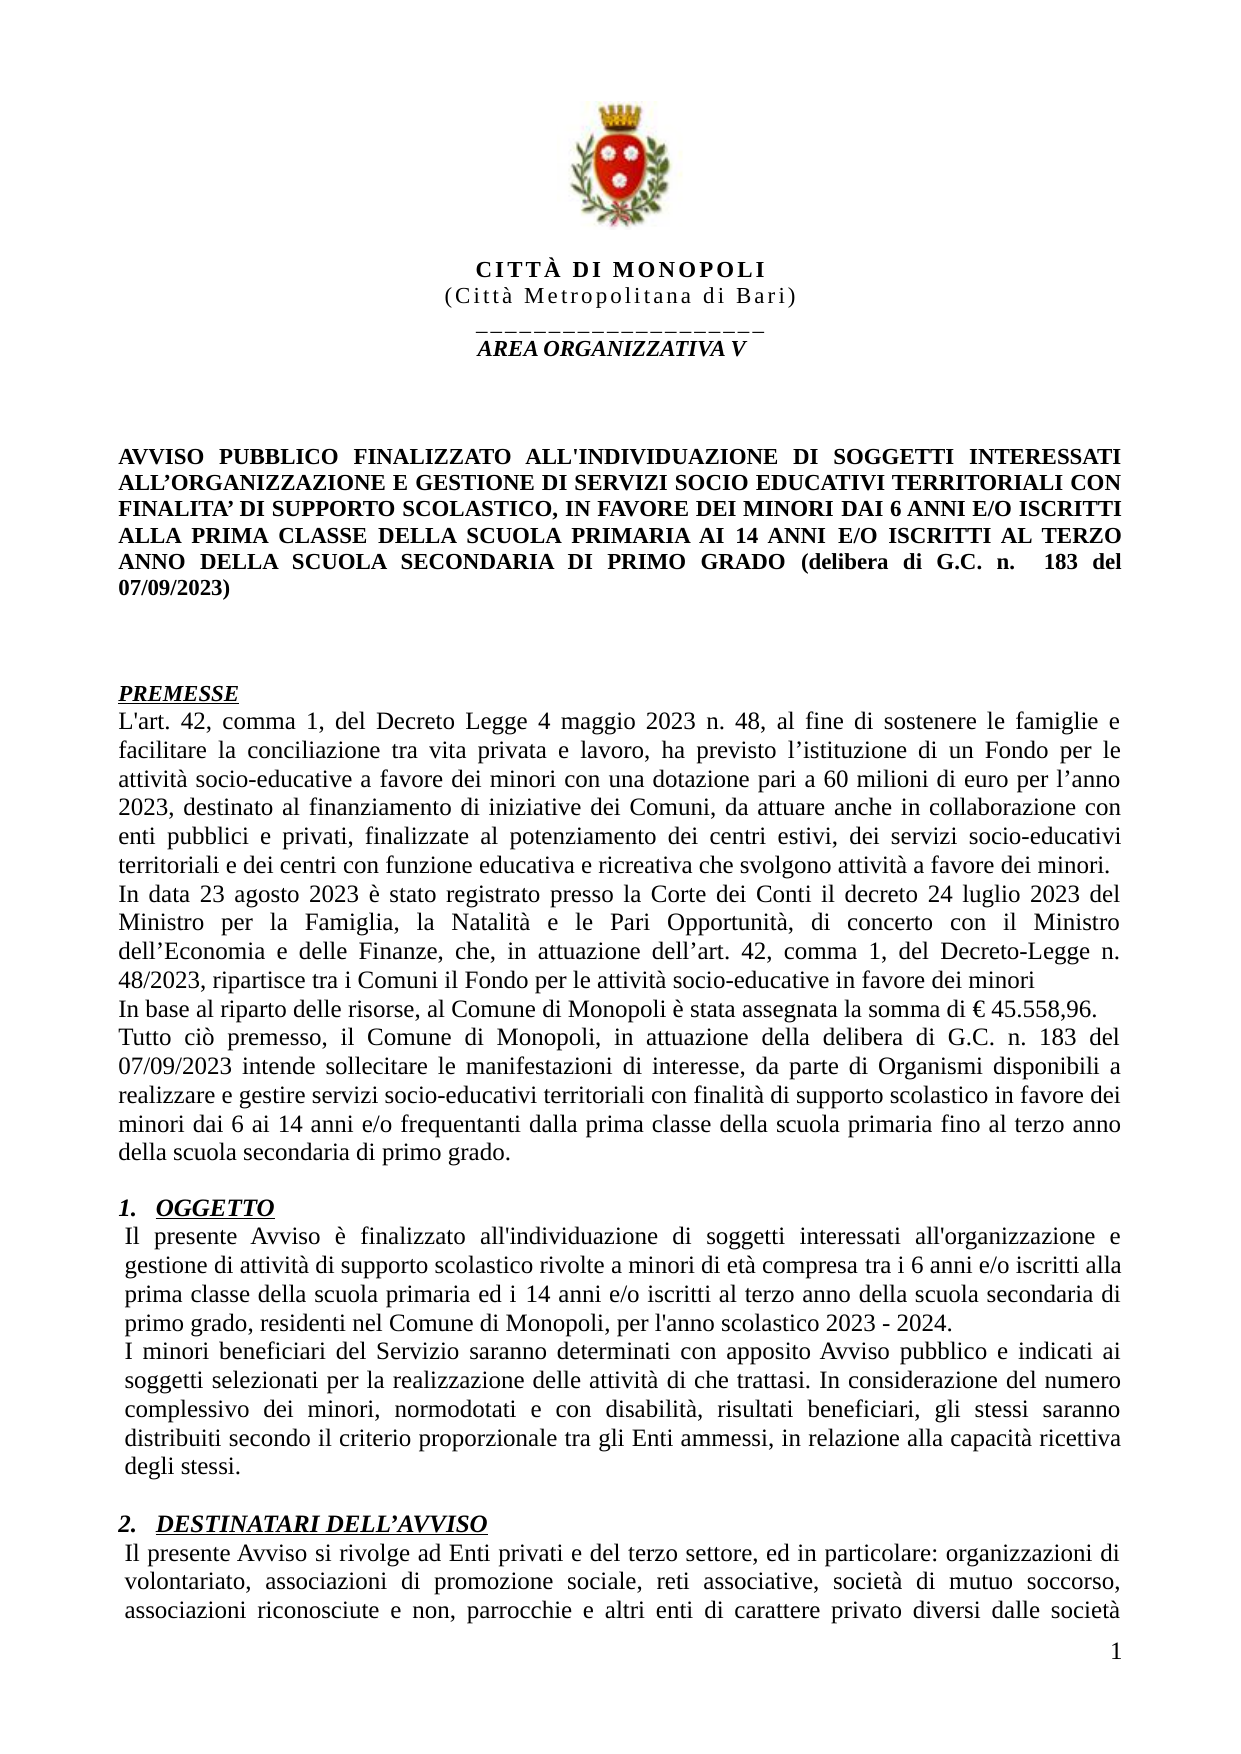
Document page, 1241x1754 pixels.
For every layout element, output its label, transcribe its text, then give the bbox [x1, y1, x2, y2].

text (Città Metropolitana di Bari) [118, 282, 1122, 308]
list DESTINATARI DELL’AVVISO [118, 1509, 1122, 1538]
text AVVISO PUBBLICO FINALIZZATO ALL'INDIVIDUAZIONE DI SOGGETTI INTERESSATI ALL’ORGANIZZAZIONE E GESTIONE DI SERVIZI SOCIO EDUCATIVI TERRITORIALI CON FINALITA’ DI SUPPORTO SCOLASTICO, IN FAVORE DEI MINORI DAI 6 ANNI E/O ISCRITTI ALLA PRIMA CLASSE DELLA SCUOLA PRIMARIA AI 14 ANNI E/O ISCRITTI AL TERZO ANNO DELLA SCUOLA SECONDARIA DI PRIMO GRADO (delibera di G.C. n. 183 del 07/09/2023) [118, 443, 1122, 601]
text AREA ORGANIZZATIVA V [103, 335, 1122, 361]
text Il presente Avviso è finalizzato all'individuazione di soggetti interessati all'organizzazione e gestione di attività di supporto scolastico rivolte a minori di età compresa tra i 6 anni e/o iscritti alla prima classe della scuola primaria ed i 14 anni e/o iscritti al terzo anno della scuola secondaria di primo grado, residenti nel Comune di Monopoli, per l'anno scolastico 2023 - 2024. [124, 1221, 1122, 1336]
text In base al riparto delle risorse, al Comune di Monopoli è stata assegnata la somma di € 45.558,96. [118, 994, 1122, 1022]
text I minori beneficiari del Servizio saranno determinati con apposito Avviso pubblico e indicati ai soggetti selezionati per la realizzazione delle attività di che trattasi. In considerazione del numero complessivo dei minori, normodotati e con disabilità, risultati beneficiari, gli stessi saranno distribuiti secondo il criterio proporzionale tra gli Enti ammessi, in relazione alla capacità ricettiva degli stessi. [124, 1336, 1122, 1480]
text CITTÀ DI MONOPOLI [118, 256, 1122, 282]
text In data 23 agosto 2023 è stato registrato presso la Corte dei Conti il decreto 24 luglio 2023 del Ministro per la Famiglia, la Natalità e le Pari Opportunità, di concerto con il Ministro dell’Economia e delle Finanze, che, in attuazione dell’art. 42, comma 1, del Decreto-Legge n. 48/2023, ripartisce tra i Comuni il Fondo per le attività socio-educative in favore dei minori [118, 879, 1122, 994]
text ____________________ [118, 308, 1122, 335]
list OGGETTO [118, 1193, 1122, 1221]
text Il presente Avviso si rivolge ad Enti privati e del terzo settore, ed in particolare: organizzazioni di volontariato, associazioni di promozione sociale, reti associative, società di mutuo soccorso, associazioni riconosciute e non, parrocchie e altri enti di carattere privato diversi dalle società [124, 1538, 1122, 1624]
text PREMESSE [118, 680, 1122, 706]
text L'art. 42, comma 1, del Decreto Legge 4 maggio 2023 n. 48, al fine di sostenere le famiglie e facilitare la conciliazione tra vita privata e lavoro, ha previsto l’istituzione di un Fondo per le attività socio-educative a favore dei minori con una dotazione pari a 60 milioni di euro per l’anno 2023, destinato al finanziamento di iniziative dei Comuni, da attuare anche in collaborazione con enti pubblici e privati, finalizzate al potenziamento dei centri estivi, dei servizi socio-educativi territoriali e dei centri con funzione educativa e ricreativa che svolgono attività a favore dei minori. [118, 706, 1122, 879]
text Tutto ciò premesso, il Comune di Monopoli, in attuazione della delibera di G.C. n. 183 del 07/09/2023 intende sollecitare le manifestazioni di interesse, da parte di Organismi disponibili a realizzare e gestire servizi socio-educativi territoriali con finalità di supporto scolastico in favore dei minori dai 6 ai 14 anni e/o frequentanti dalla prima classe della scuola primaria fino al terzo anno della scuola secondaria di primo grado. [118, 1022, 1122, 1166]
